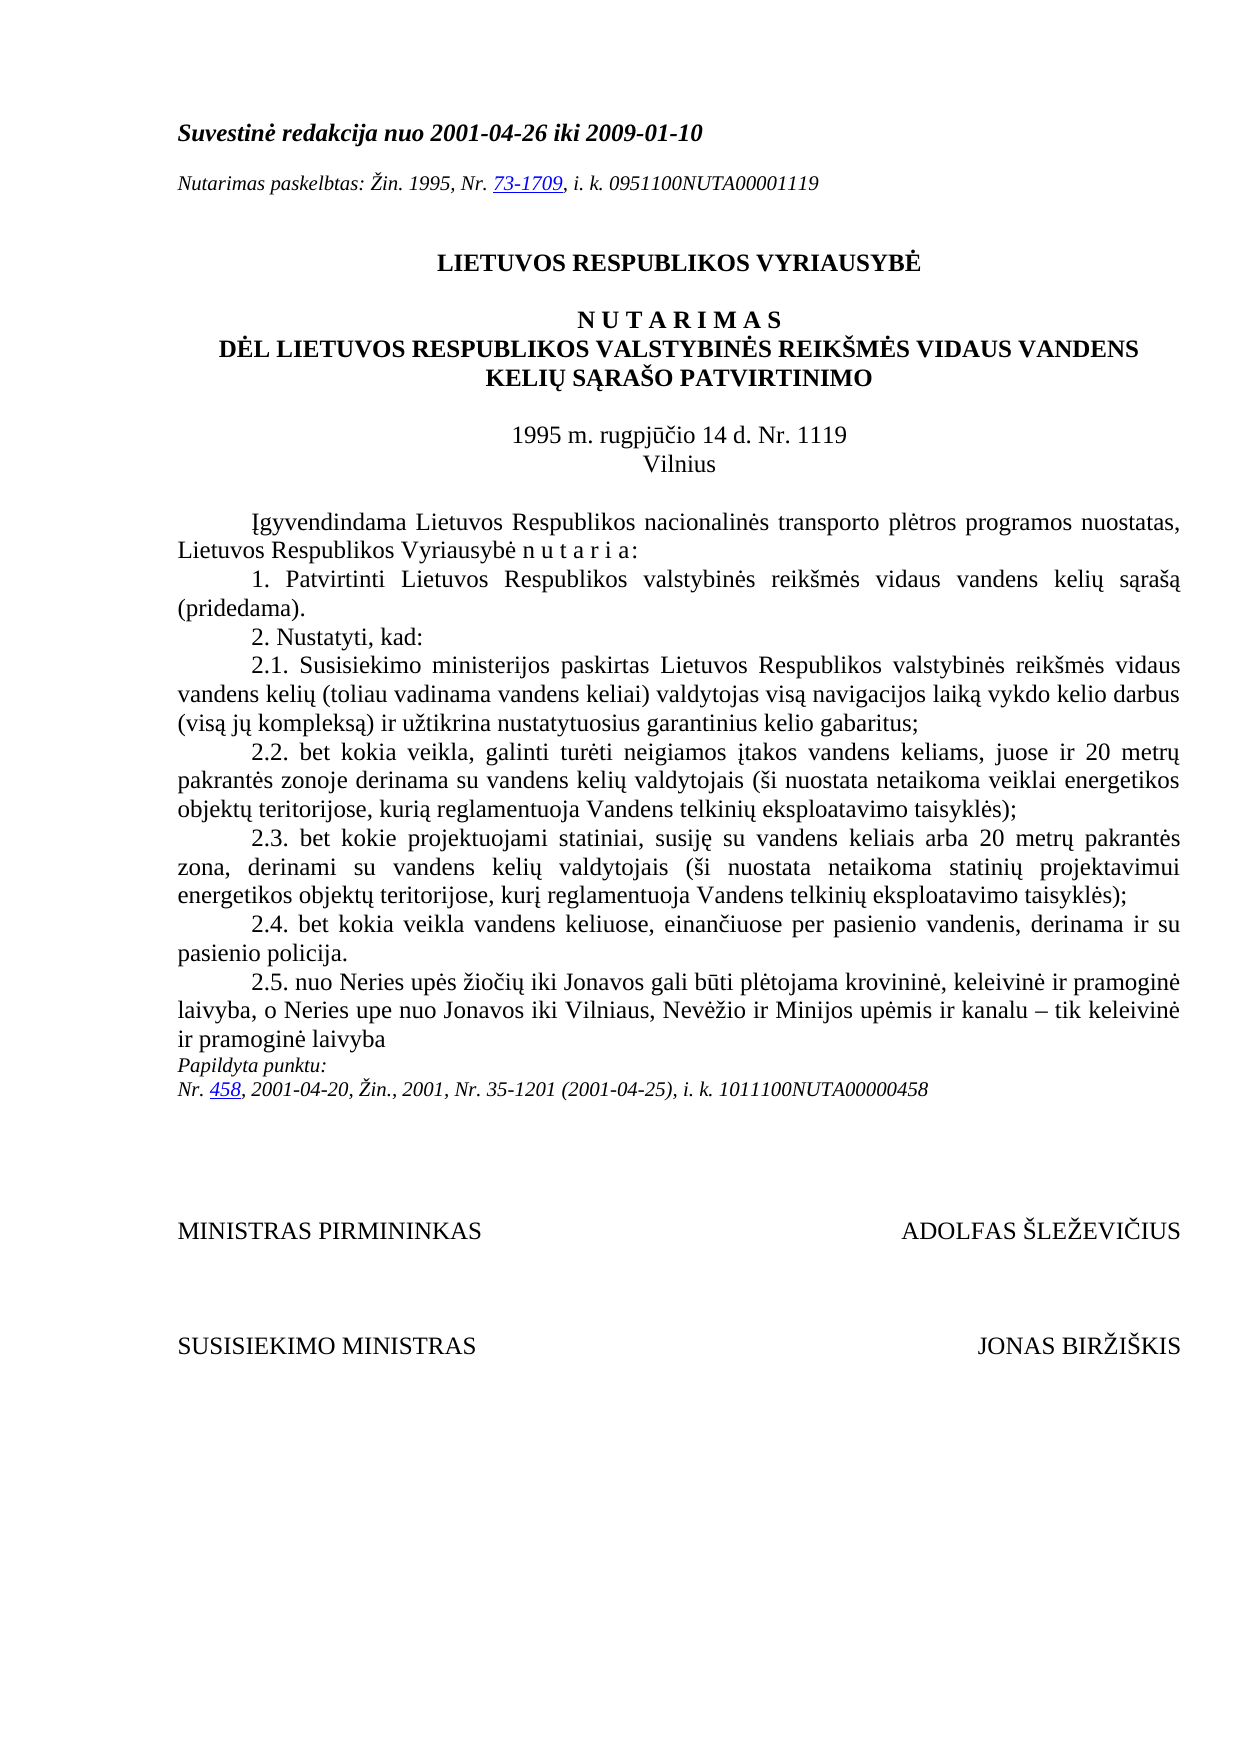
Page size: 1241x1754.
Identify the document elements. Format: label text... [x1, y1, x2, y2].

text SUSISIEKIMO MINISTRAS JONAS BIRŽIŠKIS [177, 1331, 1181, 1360]
text Įgyvendindama Lietuvos Respublikos nacionalinės transporto plėtros programos nuostatas, Lietuvos Respublikos Vyriausybė nutaria: [177, 507, 1181, 564]
text Papildyta punktu: [177, 1053, 1181, 1077]
text 2.4. bet kokia veikla vandens keliuose, einančiuose per pasienio vandenis, derinama ir su pasienio policija. [177, 909, 1181, 967]
text MINISTRAS PIRMININKAS ADOLFAS ŠLEŽEVIČIUS [177, 1216, 1181, 1245]
text 2. Nustatyti, kad: [177, 622, 1181, 650]
text 2.2. bet kokia veikla, galinti turėti neigiamos įtakos vandens keliams, juose ir 20 metrų pakrantės zonoje derinama su vandens kelių valdytojais (ši nuostata netaikoma veiklai energetikos objektų teritorijose, kurią reglamentuoja Vandens telkinių eksploatavimo taisyklės); [177, 737, 1181, 823]
text Vilnius [177, 449, 1181, 478]
text Suvestinė redakcija nuo 2001-04-26 iki 2009-01-10 [177, 118, 1181, 147]
text 1995 m. rugpjūčio 14 d. Nr. 1119 [177, 420, 1181, 449]
text DĖL LIETUVOS RESPUBLIKOS VALSTYBINĖS REIKŠMĖS VIDAUS VANDENS KELIŲ SĄRAŠO PATVIRTINIMO [177, 334, 1181, 392]
text 2.3. bet kokie projektuojami statiniai, susiję su vandens keliais arba 20 metrų pakrantės zona, derinami su vandens kelių valdytojais (ši nuostata netaikoma statinių projektavimui energetikos objektų teritorijose, kurį reglamentuoja Vandens telkinių eksploatavimo taisyklės); [177, 823, 1181, 909]
text Nutarimas paskelbtas: Žin. 1995, Nr. 73-1709, i. k. 0951100NUTA00001119 [177, 171, 1181, 195]
text N U T A R I M A S [177, 305, 1181, 334]
text 1. Patvirtinti Lietuvos Respublikos valstybinės reikšmės vidaus vandens kelių sąrašą (pridedama). [177, 564, 1181, 622]
text Nr. 458, 2001-04-20, Žin., 2001, Nr. 35-1201 (2001-04-25), i. k. 1011100NUTA00000458 [177, 1077, 1181, 1101]
text 2.1. Susisiekimo ministerijos paskirtas Lietuvos Respublikos valstybinės reikšmės vidaus vandens kelių (toliau vadinama vandens keliai) valdytojas visą navigacijos laiką vykdo kelio darbus (visą jų kompleksą) ir užtikrina nustatytuosius garantinius kelio gabaritus; [177, 650, 1181, 737]
text 2.5. nuo Neries upės žiočių iki Jonavos gali būti plėtojama krovininė, keleivinė ir pramoginė laivyba, o Neries upe nuo Jonavos iki Vilniaus, Nevėžio ir Minijos upėmis ir kanalu – tik keleivinė ir pramoginė laivyba [177, 967, 1181, 1053]
text LIETUVOS RESPUBLIKOS VYRIAUSYBĖ [177, 248, 1181, 277]
